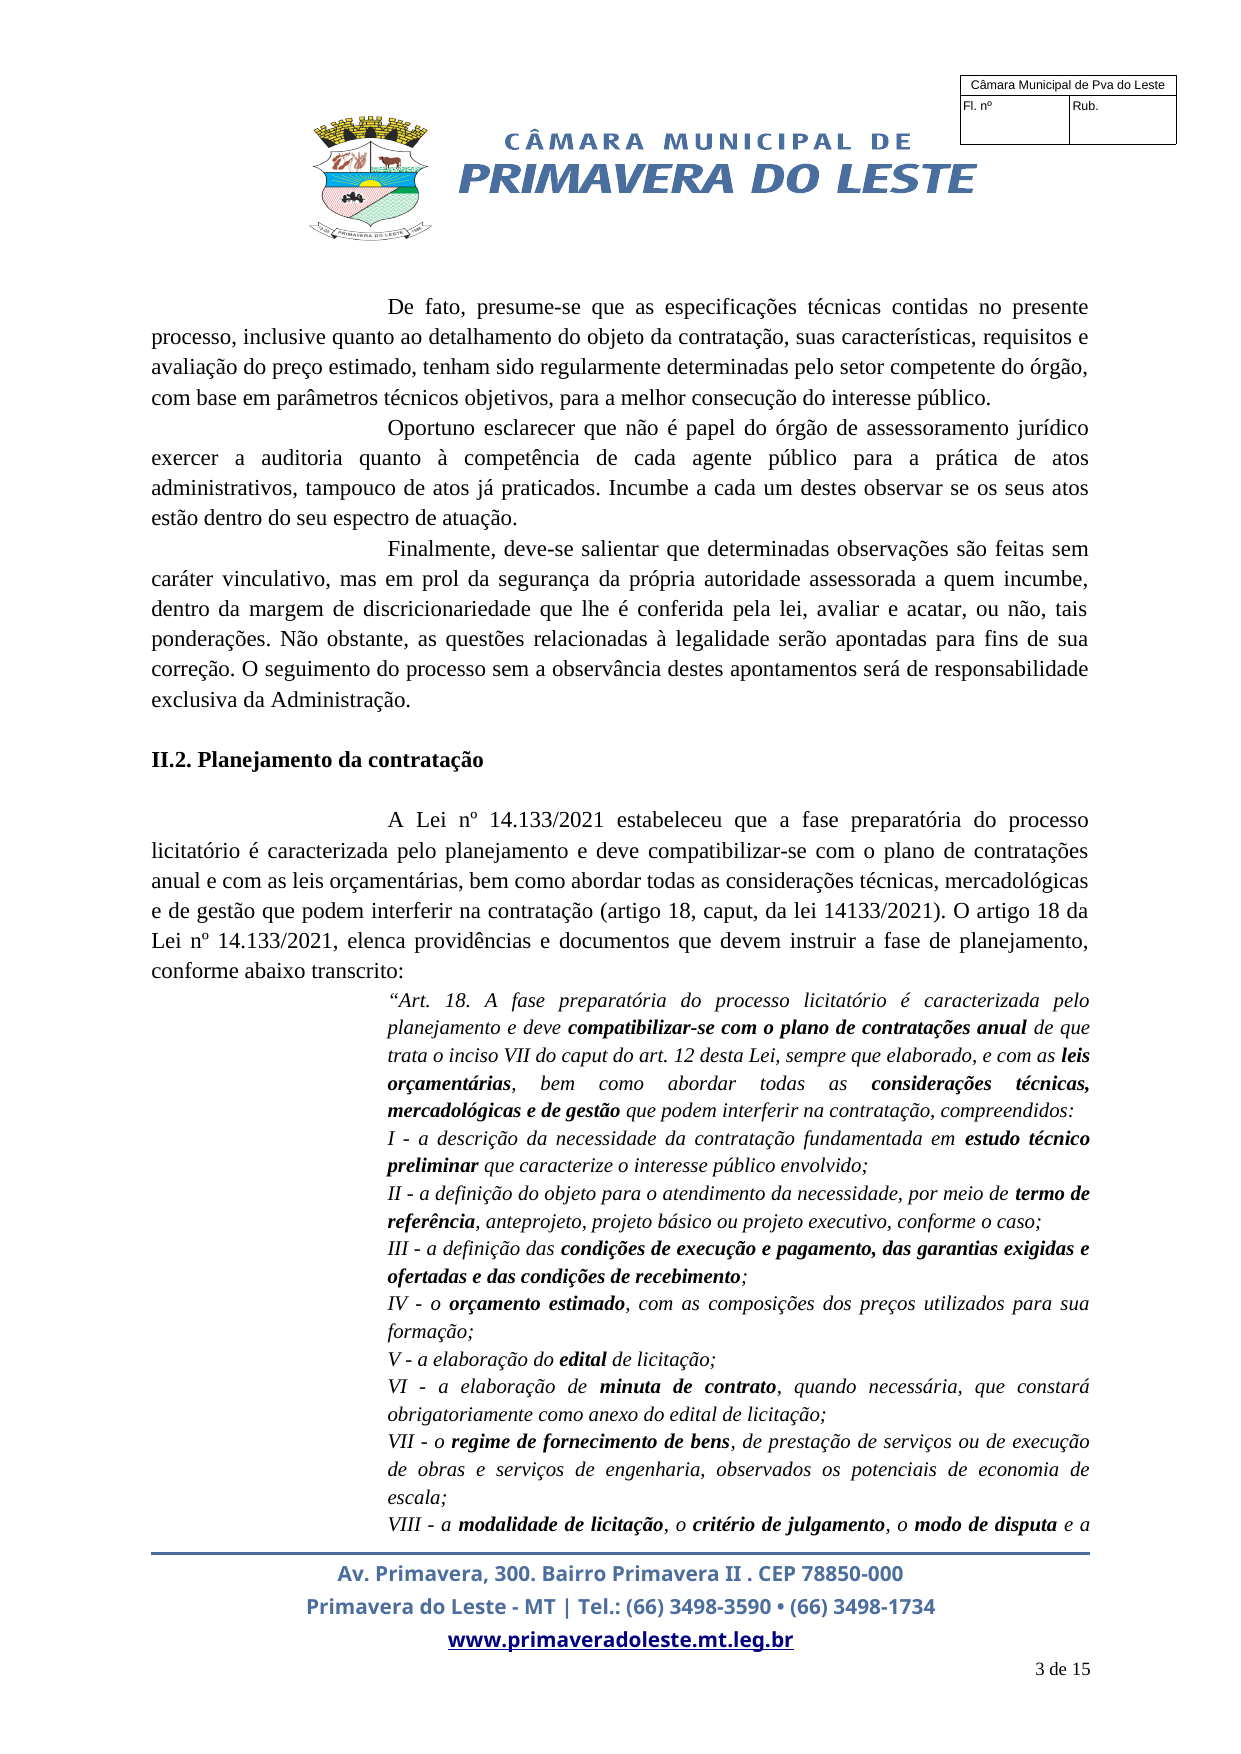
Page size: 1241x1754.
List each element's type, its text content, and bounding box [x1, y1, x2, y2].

text I - a descrição da necessidade da contratação fundamentada em estudo técnico preliminar que caracterize o interesse público envolvido; [387, 1126, 1090, 1177]
text III - a definição das condições de execução e pagamento, das garantias exigidas e ofertadas e das condições de recebimento; [387, 1236, 1090, 1288]
text VI - a elaboração de minuta de contrato, quando necessária, que constará obrigatoriamente como anexo do edital de licitação; [387, 1374, 1090, 1426]
text IV - o orçamento estimado, com as composições dos preços utilizados para sua formação; [387, 1291, 1090, 1343]
picture [961, 108, 1069, 144]
text II.2. Planejamento da contratação [151, 746, 1090, 772]
text VIII - a modalidade de licitação, o critério de julgamento, o modo de disputa e a [387, 1512, 1090, 1536]
text VII - o regime de fornecimento de bens, de prestação de serviços ou de execução de obras e serviços de engenharia, observados os potenciais de economia de escala; [387, 1429, 1090, 1509]
text A Lei nº 14.133/2021 estabeleceu que a fase preparatória do processo licitatório é caracterizada pelo planejamento e deve compatibilizar-se com o plano de contratações anual e com as leis orçamentárias, bem como abordar todas as considerações técnicas, mercadológicas e de gestão que podem interferir na contratação (artigo 18, caput, da lei 14133/2021). O artigo 18 da Lei nº 14.133/2021, elenca providências e documentos que devem instruir a fase de planejamento, conforme abaixo transcrito: [151, 806, 1090, 984]
text De fato, presume-se que as especificações técnicas contidas no presente processo, inclusive quanto ao detalhamento do objeto da contratação, suas características, requisitos e avaliação do preço estimado, tenham sido regularmente determinadas pelo setor competente do órgão, com base em parâmetros técnicos objetivos, para a melhor consecução do interesse público. [151, 293, 1090, 410]
text “Art. 18. A fase preparatória do processo licitatório é caracterizada pelo planejamento e deve compatibilizar-se com o plano de contratações anual de que trata o inciso VII do caput do art. 12 desta Lei, sempre que elaborado, e com as leis orçamentárias, bem como abordar todas as considerações técnicas, mercadológicas e de gestão que podem interferir na contratação, compreendidos: [387, 988, 1090, 1122]
text Oportuno esclarecer que não é papel do órgão de assessoramento jurídico exercer a auditoria quanto à competência de cada agente público para a prática de atos administrativos, tampouco de atos já praticados. Incumbe a cada um destes observar se os seus atos estão dentro do seu espectro de atuação. [151, 414, 1090, 531]
text Finalmente, deve-se salientar que determinadas observações são feitas sem caráter vinculativo, mas em prol da segurança da própria autoridade assessorada a quem incumbe, dentro da margem de discricionariedade que lhe é conferida pela lei, avaliar e acatar, ou não, tais ponderações. Não obstante, as questões relacionadas à legalidade serão apontadas para fins de sua correção. O seguimento do processo sem a observância destes apontamentos será de responsabilidade exclusiva da Administração. [151, 534, 1090, 712]
text II - a definição do objeto para o atendimento da necessidade, por meio de termo de referência, anteprojeto, projeto básico ou projeto executivo, conforme o caso; [387, 1181, 1090, 1233]
text V - a elaboração do edital de licitação; [387, 1347, 1090, 1371]
picture [140, 108, 1115, 250]
picture [1070, 108, 1115, 144]
